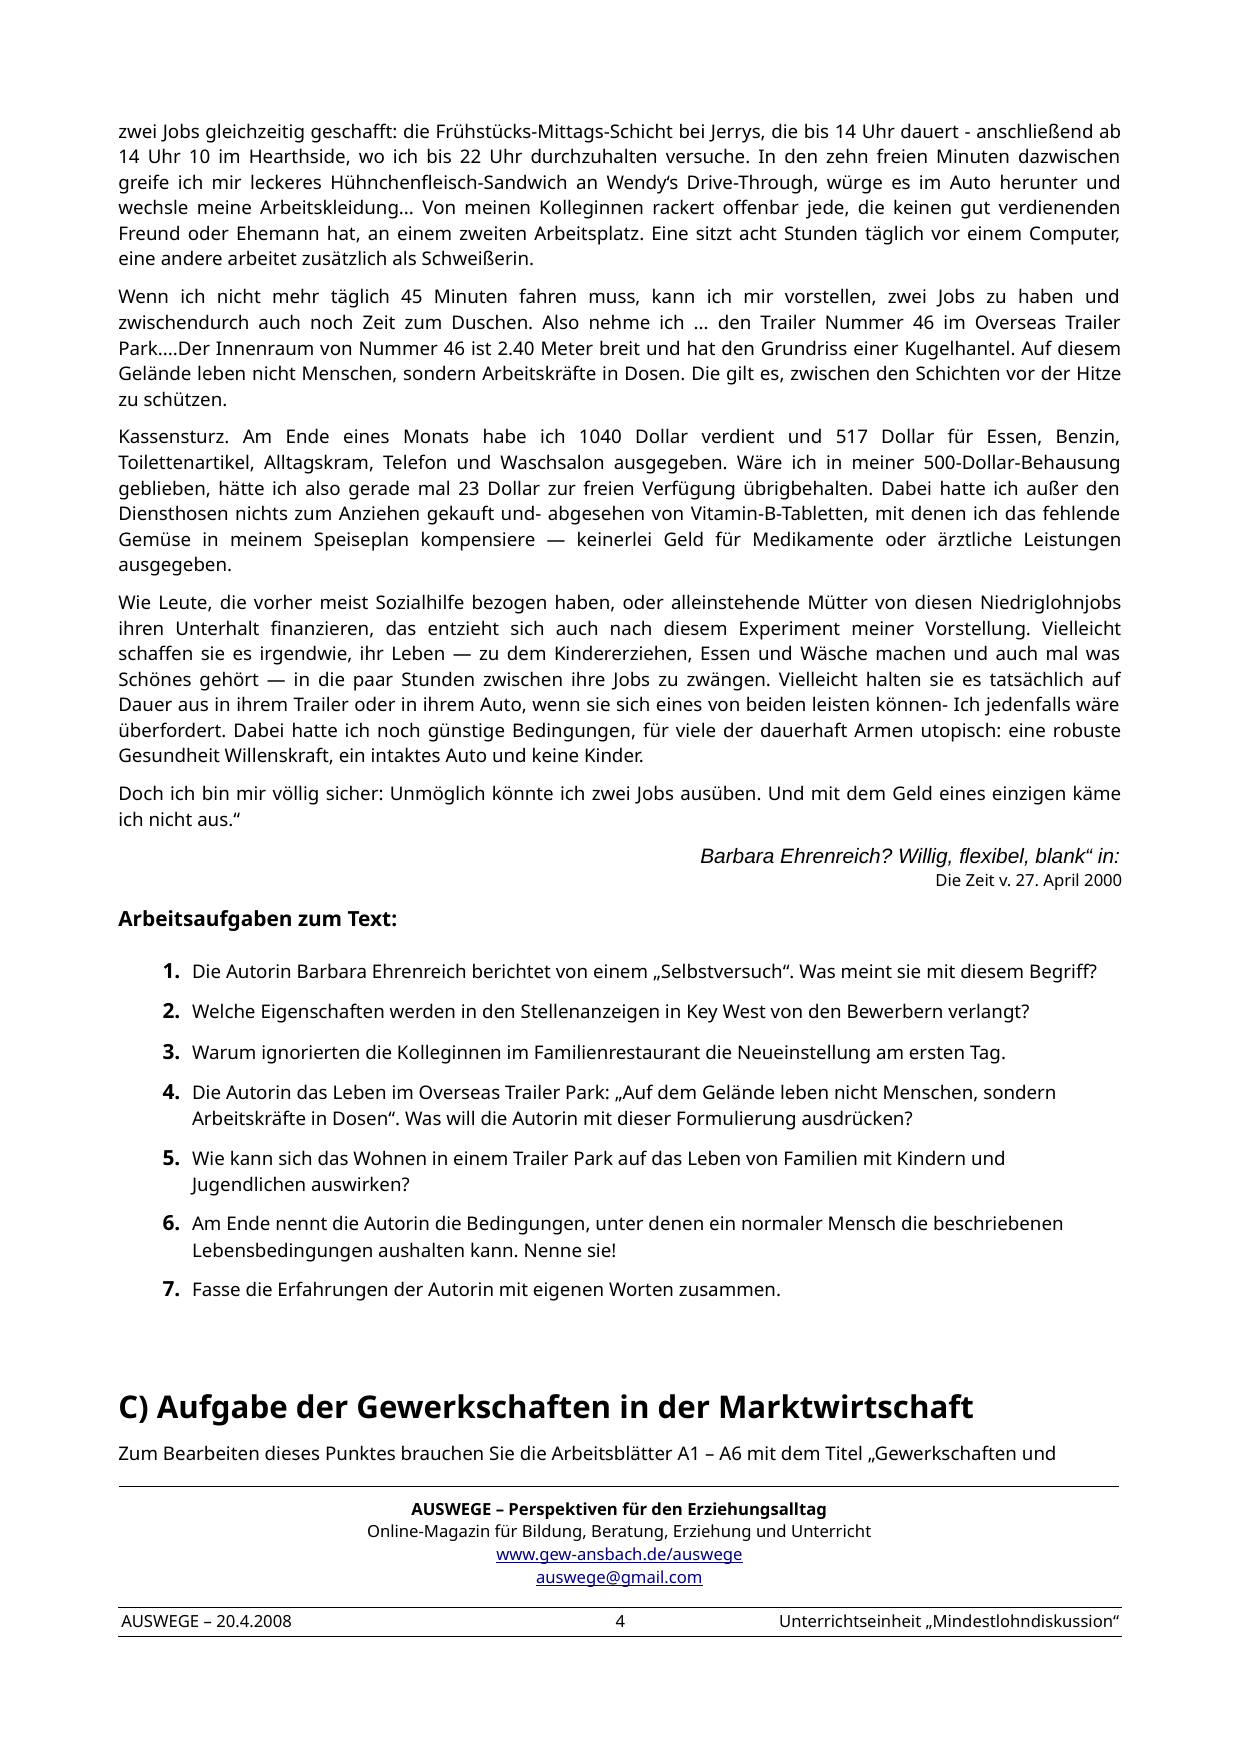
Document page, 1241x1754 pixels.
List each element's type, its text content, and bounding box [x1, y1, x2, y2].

text Doch ich bin mir völlig sicher: Unmöglich könnte ich zwei Jobs ausüben. Und mit dem Geld eines einzigen käme ich nicht aus.“ [118, 781, 1122, 832]
text Online-Magazin für Bildung, Beratung, Erziehung und Unterricht [119, 1520, 1119, 1543]
text C) Aufgabe der Gewerkschaften in der Marktwirtschaft [116, 1385, 1122, 1428]
text AUSWEGE – Perspektiven für den Erziehungsalltag [119, 1497, 1119, 1520]
list Am Ende nennt die Autorin die Bedingungen, unter denen ein normaler Mensch die beschriebenen Lebensbedingungen aushalten kann. Nenne sie! [162, 1208, 1122, 1262]
list Die Autorin Barbara Ehrenreich berichtet von einem „Selbstversuch“. Was meint sie mit diesem Begriff? [162, 956, 1122, 985]
text Wenn ich nicht mehr täglich 45 Minuten fahren muss, kann ich mir vorstellen, zwei Jobs zu haben und zwischendurch auch noch Zeit zum Duschen. Also nehme ich ... den Trailer Nummer 46 im Overseas Trailer Park....Der Innenraum von Nummer 46 ist 2.40 Meter breit und hat den Grundriss einer Kugelhantel. Auf diesem Gelände leben nicht Menschen, sondern Arbeitskräfte in Dosen. Die gilt es, zwischen den Schichten vor der Hitze zu schützen. [118, 284, 1122, 411]
list Wie kann sich das Wohnen in einem Trailer Park auf das Leben von Familien mit Kindern und Jugendlichen auswirken? [162, 1143, 1122, 1197]
list Welche Eigenschaften werden in den Stellenanzeigen in Key West von den Bewerbern verlangt? [162, 997, 1122, 1025]
text www.gew-ansbach.de/auswege [119, 1543, 1119, 1566]
text zwei Jobs gleichzeitig geschafft: die Frühstücks-Mittags-Schicht bei Jerrys, die bis 14 Uhr dauert - anschließend ab 14 Uhr 10 im Hearthside, wo ich bis 22 Uhr durchzuhalten versuche. In den zehn freien Minuten dazwischen greife ich mir leckeres Hühnchenfleisch-Sandwich an Wendy‘s Drive-Through, würge es im Auto herunter und wechsle meine Arbeitskleidung... Von meinen Kolleginnen rackert offenbar jede, die keinen gut verdienenden Freund oder Ehemann hat, an einem zweiten Arbeitsplatz. Eine sitzt acht Stunden täglich vor einem Computer, eine andere arbeitet zusätzlich als Schweißerin. [118, 118, 1122, 271]
text Barbara Ehrenreich? Willig, flexibel, blank“ in: [118, 844, 1122, 868]
text auswege@gmail.com [119, 1566, 1119, 1588]
subtitle Arbeitsaufgaben zum Text: [118, 904, 1122, 932]
list Warum ignorierten die Kolleginnen im Familienrestaurant die Neueinstellung am ersten Tag. [162, 1037, 1122, 1065]
text Wie Leute, die vorher meist Sozialhilfe bezogen haben, oder alleinstehende Mütter von diesen Niedriglohnjobs ihren Unterhalt finanzieren, das entzieht sich auch nach diesem Experiment meiner Vorstellung. Vielleicht schaffen sie es irgendwie, ihr Leben — zu dem Kindererziehen, Essen und Wäsche machen und auch mal was Schönes gehört — in die paar Stunden zwischen ihre Jobs zu zwängen. Vielleicht halten sie es tatsächlich auf Dauer aus in ihrem Trailer oder in ihrem Auto, wenn sie sich eines von beiden leisten können- Ich jedenfalls wäre überfordert. Dabei hatte ich noch günstige Bedingungen, für viele der dauerhaft Armen utopisch: eine robuste Gesundheit Willenskraft, ein intaktes Auto und keine Kinder. [118, 589, 1122, 768]
text Zum Bearbeiten dieses Punktes brauchen Sie die Arbeitsblätter A1 – A6 mit dem Titel „Gewerkschaften und [118, 1440, 1122, 1466]
list Die Autorin das Leben im Overseas Trailer Park: „Auf dem Gelände leben nicht Menschen, sondern Arbeitskräfte in Dosen“. Was will die Autorin mit dieser Formulierung ausdrücken? [162, 1077, 1122, 1131]
text Die Zeit v. 27. April 2000 [118, 868, 1122, 891]
list Fasse die Erfahrungen der Autorin mit eigenen Worten zusammen. [162, 1274, 1122, 1303]
text Kassensturz. Am Ende eines Monats habe ich 1040 Dollar verdient und 517 Dollar für Essen, Benzin, Toilettenartikel, Alltagskram, Telefon und Waschsalon ausgegeben. Wäre ich in meiner 500-Dollar-Behausung geblieben, hätte ich also gerade mal 23 Dollar zur freien Verfügung übrigbehalten. Dabei hatte ich außer den Diensthosen nichts zum Anziehen gekauft und- abgesehen von Vitamin-B-Tabletten, mit denen ich das fehlende Gemüse in meinem Speiseplan kompensiere — keinerlei Geld für Medikamente oder ärztliche Leistungen ausgegeben. [118, 424, 1122, 577]
